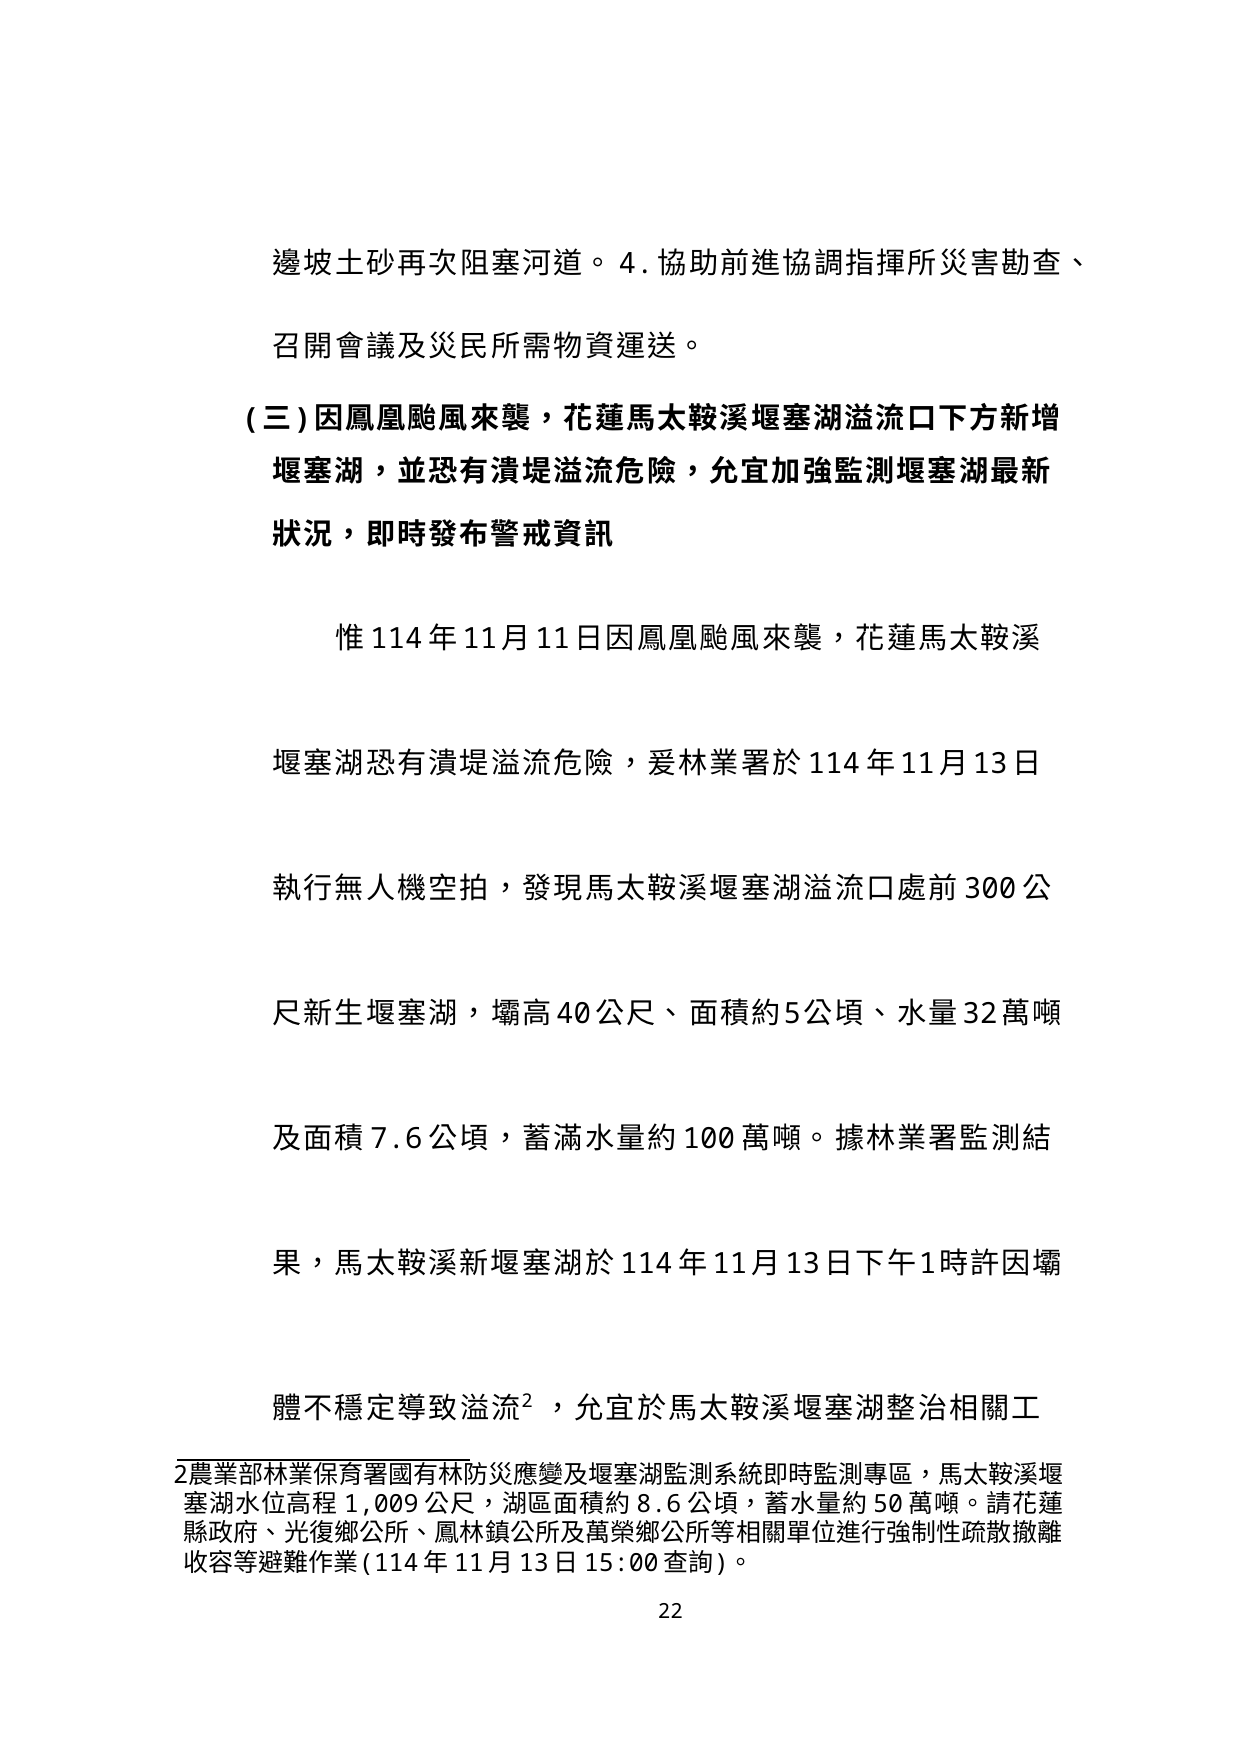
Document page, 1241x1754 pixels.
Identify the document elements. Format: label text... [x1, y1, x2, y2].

text (三)因鳳凰颱風來襲，花蓮馬太鞍溪堰塞湖溢流口下方新增堰塞湖，並恐有潰堤溢流危險，允宜加強監測堰塞湖最新狀況，即時發布警戒資訊 [236, 365, 1063, 552]
text 惟114年11月11日因鳳凰颱風來襲，花蓮馬太鞍溪堰塞湖恐有潰堤溢流危險，爰林業署於114年11月13日執行無人機空拍，發現馬太鞍溪堰塞湖溢流口處前300公尺新生堰塞湖，壩高40公尺、面積約5公頃、水量32萬噸及面積7.6公頃，蓄滿水量約100萬噸。據林業署監測結果，馬太鞍溪新堰塞湖於114年11月13日下午1時許因壩體不穩定導致溢流，允宜於馬太鞍溪堰塞湖整治相關工 [266, 552, 1063, 1427]
text 農業部林業保育署國有林防災應變及堰塞湖監測系統即時監測專區，馬太鞍溪堰塞湖水位高程1,009公尺，湖區面積約8.6公頃，蓄水量約50萬噸。請花蓮縣政府、光復鄉公所、鳳林鎮公所及萬榮鄉公所等相關單位進行強制性疏散撤離收容等避難作業(114年11月13日15:00查詢)。 [173, 1460, 1063, 1577]
text 據林業署說明，花蓮萬榮鄉馬太鞍溪上游於114年7月薇帕颱風期間，因馬太鞍溪上游支流崩塌阻塞河道，形成堰塞湖，天然壩高約200公尺，壩體體積逾2億立方公尺，堰塞湖最大蓄水量約為9,100萬立方公尺，惟受樺加沙颱風外圍環流帶來豪雨，導致馬太鞍溪堰塞湖於114年9月23日溢流造成下游堤防潰決及馬太鞍溪橋梁沖斷與泥流溢淹市區等災害，截至114年10月底堰塞湖蓄水量約150萬噸，天然壩體及周邊崩塌地堆積土石方量高達2.2億立方公尺以上，恐隨時因地震及豪雨造成邊坡滑動再次阻塞河道，為避免災害再次發生，保護民眾生命財產安全，遂依據本特別條例，規劃辦理調查監測、河道清疏、防砂設施與堰塞湖天然壩體治理工程及周邊崩塌地處理等措施，預計目標為控制土砂量400萬立方公尺及崩塌地復育面積30公頃。預計辦理事項：1.調查監測並優化監測設備，提供後續治理規劃、警戒範圍及疏散撤離參考之依據。2.辦理馬太鞍溪河道清疏，增加河道儲砂庫容空間。3.堰塞湖天然壩治理及崩塌地處理，降低堰塞湖蓄水量，並避免邊坡土砂再次阻塞河道。4.協助前進協調指揮所災害勘查、召開會議及災民所需物資運送。 [266, 177, 1063, 365]
